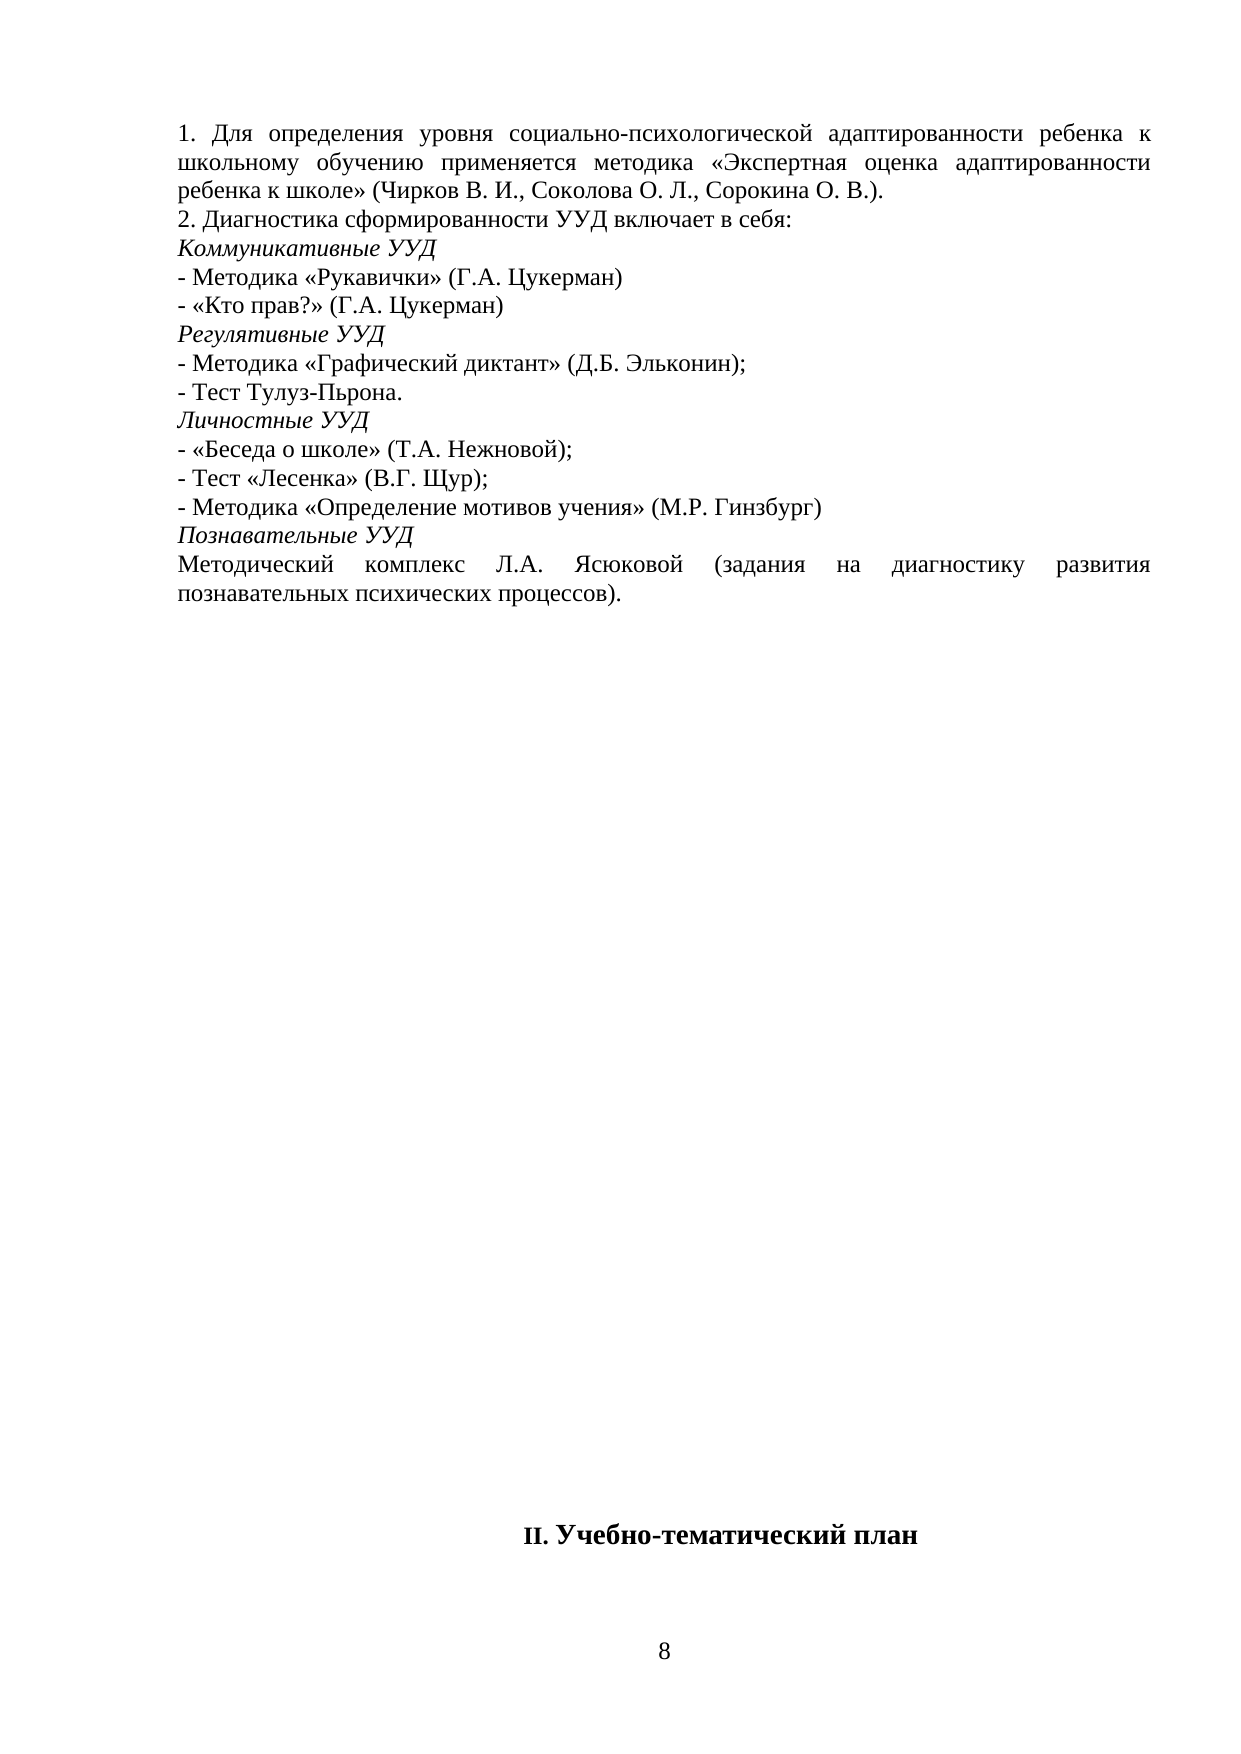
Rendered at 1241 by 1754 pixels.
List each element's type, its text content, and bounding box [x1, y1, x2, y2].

text Личностные УУД [177, 406, 1152, 434]
text 2. Диагностика сформированности УУД включает в себя: [177, 204, 1152, 233]
text Регулятивные УУД [177, 319, 1152, 348]
text - «Беседа о школе» (Т.А. Нежновой); [177, 434, 1152, 463]
text - «Кто прав?» (Г.А. Цукерман) [177, 291, 1152, 319]
text - Методика «Определение мотивов учения» (М.Р. Гинзбург) [177, 492, 1152, 521]
text - Методика «Рукавички» (Г.А. Цукерман) [177, 262, 1152, 291]
text - Тест Тулуз-Пьрона. [177, 377, 1152, 406]
text - Методика «Графический диктант» (Д.Б. Эльконин); [177, 348, 1152, 377]
text - Тест «Лесенка» (В.Г. Щур); [177, 463, 1152, 492]
text II. Учебно-тематический план [290, 1517, 1152, 1551]
text Познавательные УУД [177, 521, 1152, 549]
text 1. Для определения уровня социально-психологической адаптированности ребенка к школьному обучению применяется методика «Экспертная оценка адаптированности ребенка к школе» (Чирков В. И., Соколова О. Л., Сорокина О. В.). [177, 118, 1152, 204]
text Коммуникативные УУД [177, 233, 1152, 262]
text Методический комплекс Л.А. Ясюковой (задания на диагностику развития познавательных психических процессов). [177, 549, 1152, 607]
